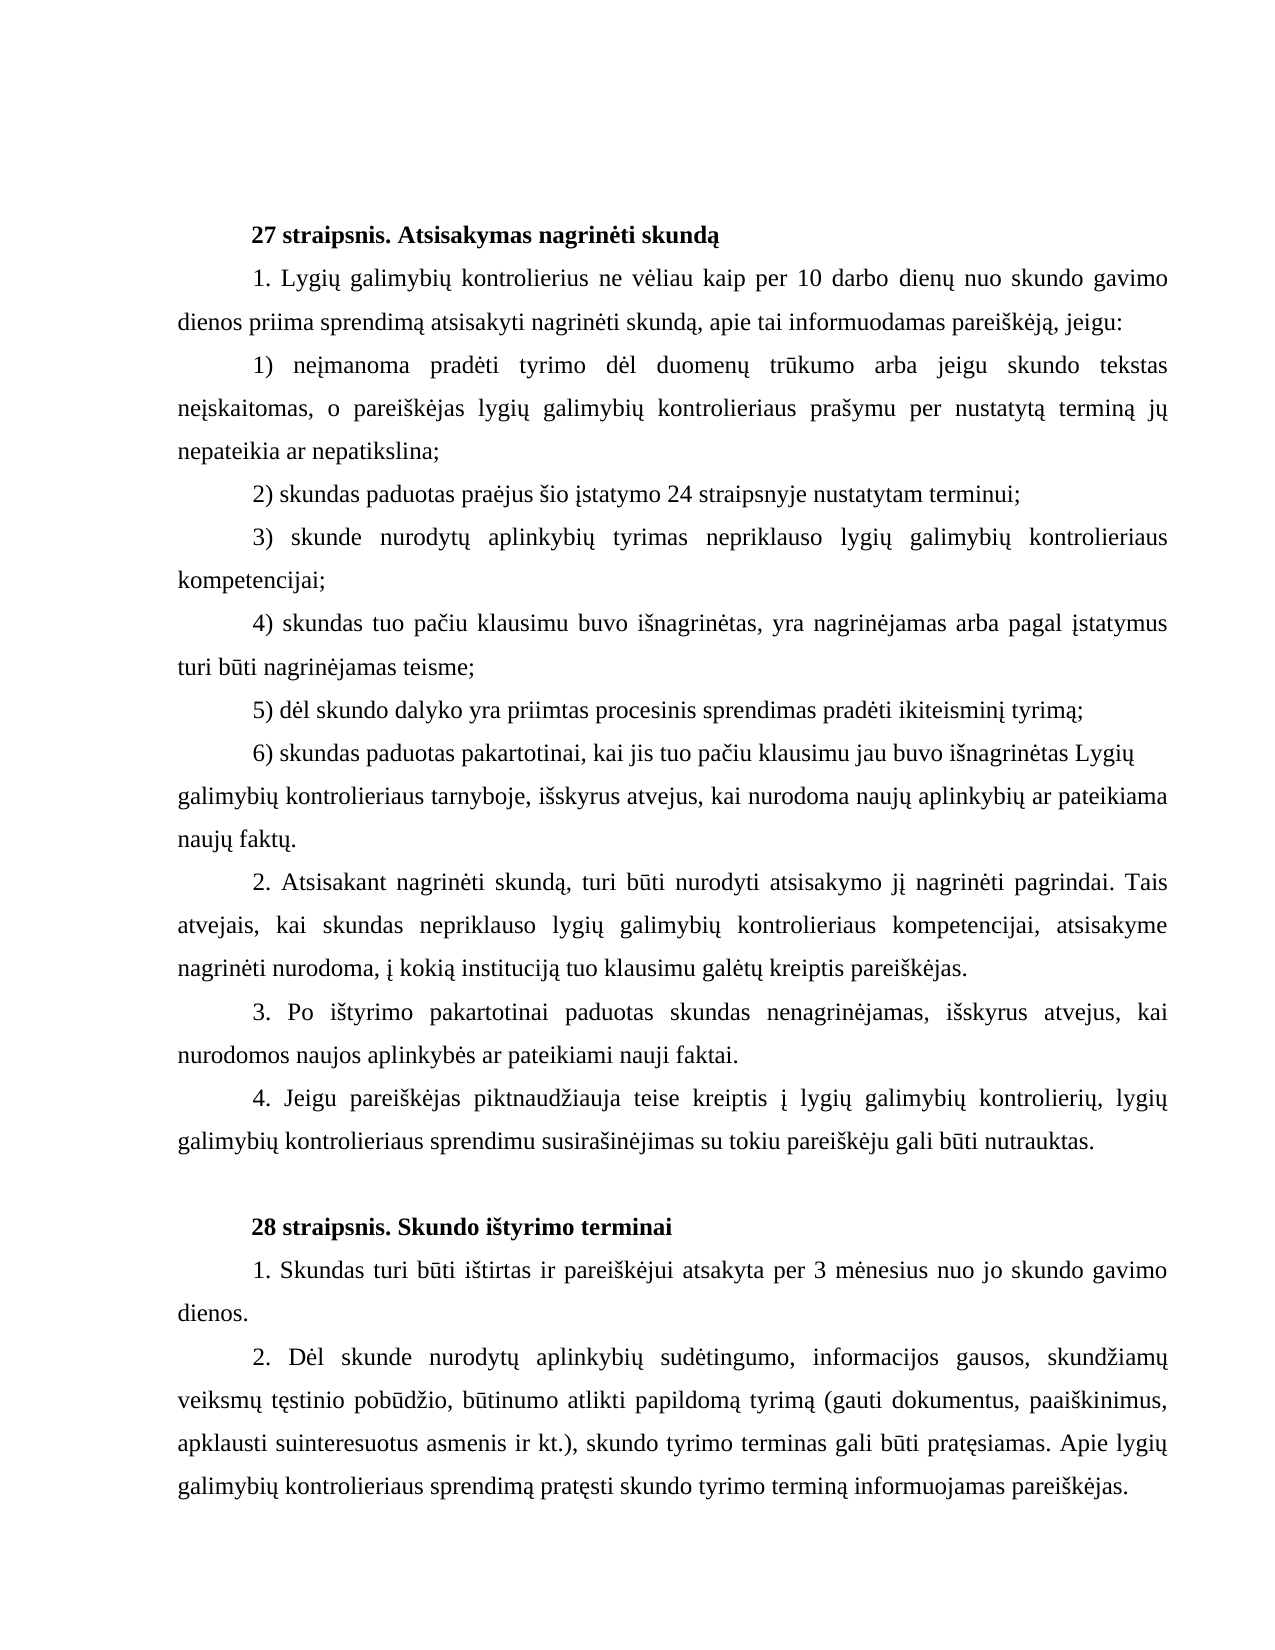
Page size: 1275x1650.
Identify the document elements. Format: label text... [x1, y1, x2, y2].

text 3) skunde nurodytų aplinkybių tyrimas nepriklauso lygių galimybių kontrolieriaus kompetencijai; [177, 522, 1169, 594]
text 1) neįmanoma pradėti tyrimo dėl duomenų trūkumo arba jeigu skundo tekstas neįskaitomas, o pareiškėjas lygių galimybių kontrolieriaus prašymu per nustatytą terminą jų nepateikia ar nepatikslina; [177, 350, 1169, 465]
text 1. Lygių galimybių kontrolierius ne vėliau kaip per 10 darbo dienų nuo skundo gavimo dienos priima sprendimą atsisakyti nagrinėti skundą, apie tai informuodamas pareiškėją, jeigu: [177, 263, 1169, 335]
text 1. Skundas turi būti ištirtas ir pareiškėjui atsakyta per 3 mėnesius nuo jo skundo gavimo dienos. [177, 1255, 1169, 1327]
text 28 straipsnis. Skundo ištyrimo terminai [177, 1212, 1169, 1241]
text 27 straipsnis. Atsisakymas nagrinėti skundą [177, 220, 1169, 249]
text 3. Po ištyrimo pakartotinai paduotas skundas nenagrinėjamas, išskyrus atvejus, kai nurodomos naujos aplinkybės ar pateikiami nauji faktai. [177, 997, 1169, 1068]
text 4) skundas tuo pačiu klausimu buvo išnagrinėtas, yra nagrinėjamas arba pagal įstatymus turi būti nagrinėjamas teisme; [177, 608, 1169, 680]
text 5) dėl skundo dalyko yra priimtas procesinis sprendimas pradėti ikiteisminį tyrimą; [177, 695, 1169, 723]
text 6) skundas paduotas pakartotinai, kai jis tuo pačiu klausimu jau buvo išnagrinėtas Lygių [252, 738, 1169, 767]
text 2. Dėl skunde nurodytų aplinkybių sudėtingumo, informacijos gausos, skundžiamų veiksmų tęstinio pobūdžio, būtinumo atlikti papildomą tyrimą (gauti dokumentus, paaiškinimus, apklausti suinteresuotus asmenis ir kt.), skundo tyrimo terminas gali būti pratęsiamas. Apie lygių galimybių kontrolieriaus sprendimą pratęsti skundo tyrimo terminą informuojamas pareiškėjas. [177, 1342, 1169, 1500]
text galimybių kontrolieriaus tarnyboje, išskyrus atvejus, kai nurodoma naujų aplinkybių ar pateikiama naujų faktų. [177, 781, 1169, 853]
text 4. Jeigu pareiškėjas piktnaudžiauja teise kreiptis į lygių galimybių kontrolierių, lygių galimybių kontrolieriaus sprendimu susirašinėjimas su tokiu pareiškėju gali būti nutrauktas. [177, 1083, 1169, 1155]
text 2) skundas paduotas praėjus šio įstatymo 24 straipsnyje nustatytam terminui; [177, 479, 1169, 508]
text 2. Atsisakant nagrinėti skundą, turi būti nurodyti atsisakymo jį nagrinėti pagrindai. Tais atvejais, kai skundas nepriklauso lygių galimybių kontrolieriaus kompetencijai, atsisakyme nagrinėti nurodoma, į kokią instituciją tuo klausimu galėtų kreiptis pareiškėjas. [177, 867, 1169, 982]
